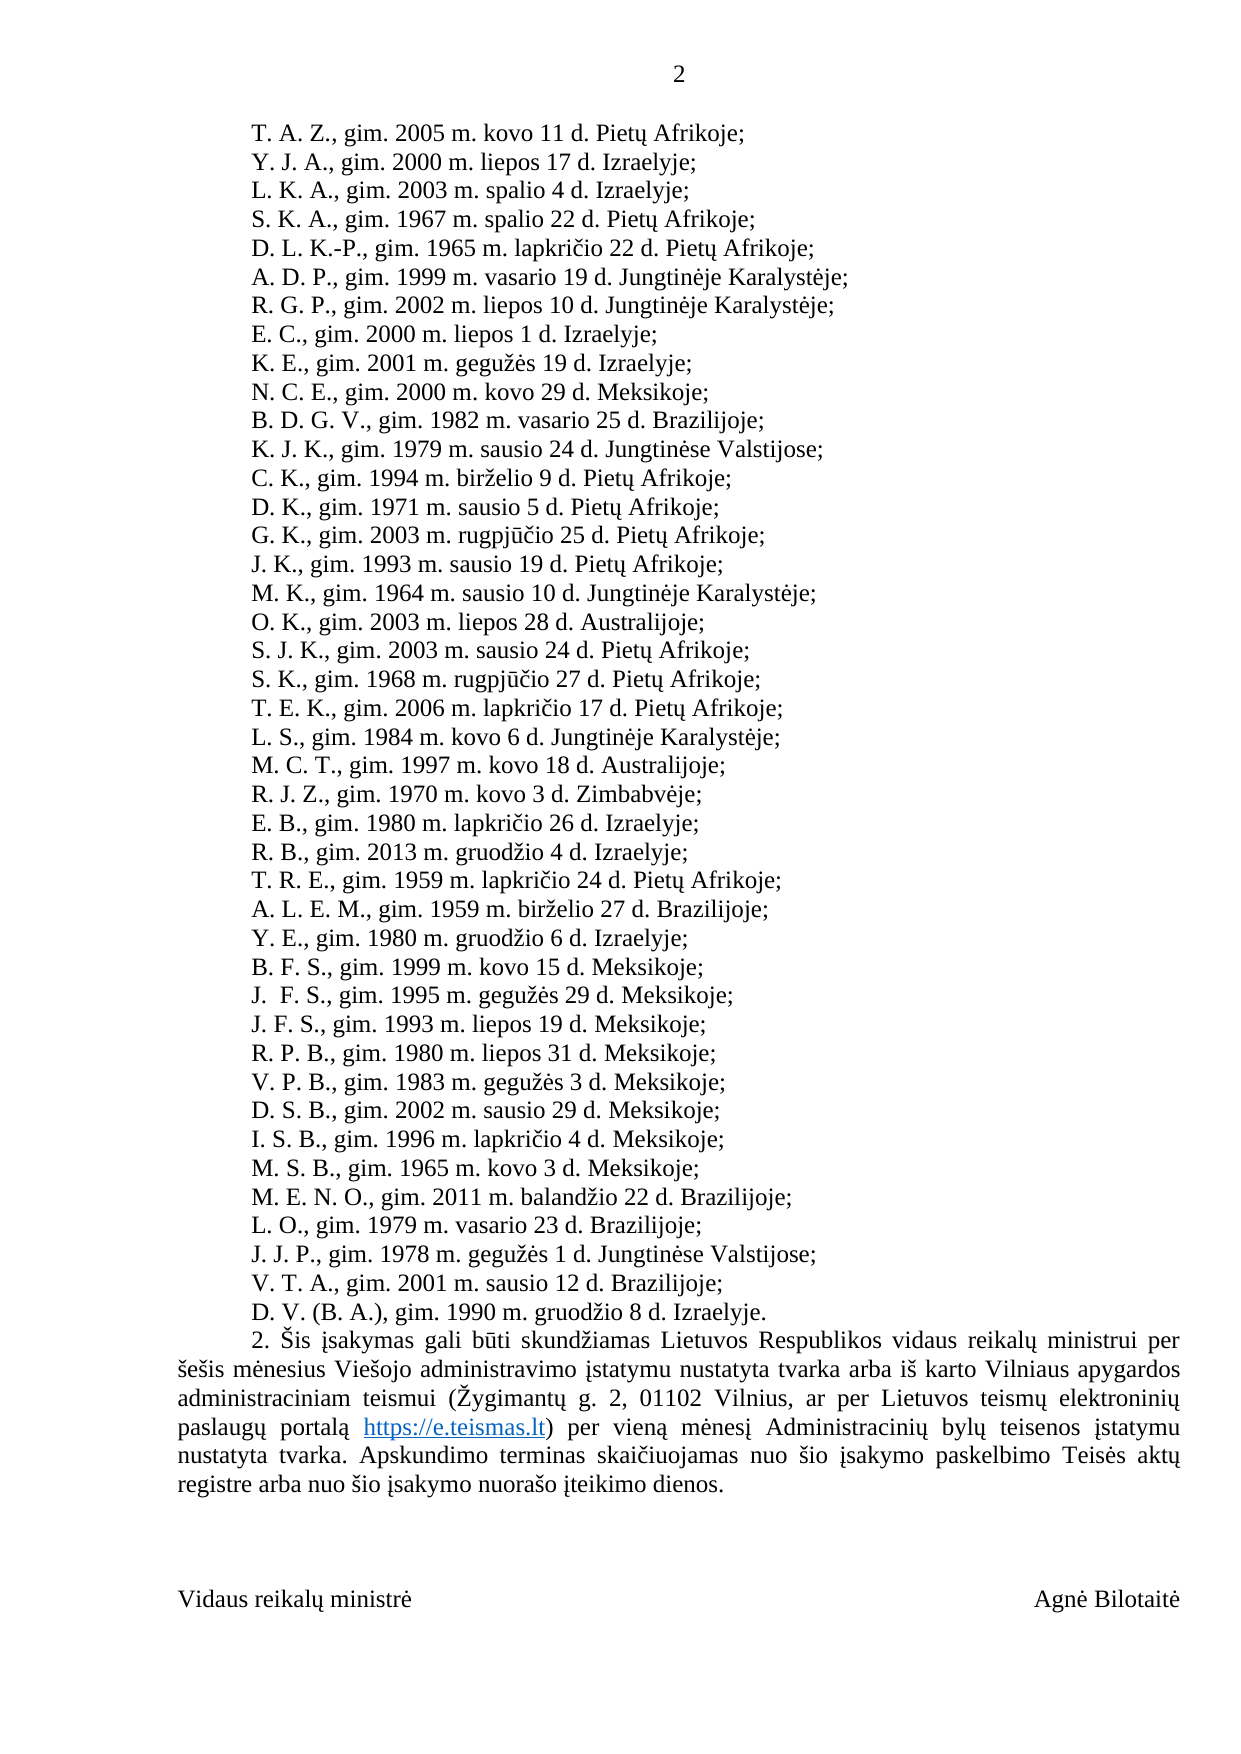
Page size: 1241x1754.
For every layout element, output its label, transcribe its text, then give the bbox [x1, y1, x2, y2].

text T. A. Z., gim. 2005 m. kovo 11 d. Pietų Afrikoje; [177, 118, 1181, 147]
text E. C., gim. 2000 m. liepos 1 d. Izraelyje; [177, 319, 1181, 348]
text S. J. K., gim. 2003 m. sausio 24 d. Pietų Afrikoje; [177, 636, 1181, 664]
text L. S., gim. 1984 m. kovo 6 d. Jungtinėje Karalystėje; [177, 722, 1181, 751]
text D. L. K.-P., gim. 1965 m. lapkričio 22 d. Pietų Afrikoje; [177, 233, 1181, 262]
text G. K., gim. 2003 m. rugpjūčio 25 d. Pietų Afrikoje; [177, 521, 1181, 549]
text L. O., gim. 1979 m. vasario 23 d. Brazilijoje; [177, 1211, 1181, 1239]
text R. B., gim. 2013 m. gruodžio 4 d. Izraelyje; [177, 837, 1181, 866]
text K. J. K., gim. 1979 m. sausio 24 d. Jungtinėse Valstijose; [177, 434, 1181, 463]
text J. J. P., gim. 1978 m. gegužės 1 d. Jungtinėse Valstijose; [177, 1239, 1181, 1268]
text V. P. B., gim. 1983 m. gegužės 3 d. Meksikoje; [177, 1067, 1181, 1096]
text R. J. Z., gim. 1970 m. kovo 3 d. Zimbabvėje; [177, 779, 1181, 808]
text N. C. E., gim. 2000 m. kovo 29 d. Meksikoje; [177, 377, 1181, 406]
text 2. Šis įsakymas gali būti skundžiamas Lietuvos Respublikos vidaus reikalų ministrui per šešis mėnesius Viešojo administravimo įstatymu nustatyta tvarka arba iš karto Vilniaus apygardos administraciniam teismui (Žygimantų g. 2, 01102 Vilnius, ar per Lietuvos teismų elektroninių paslaugų portalą https://e.teismas.lt) per vieną mėnesį Administracinių bylų teisenos įstatymu nustatyta tvarka. Apskundimo terminas skaičiuojamas nuo šio įsakymo paskelbimo Teisės aktų registre arba nuo šio įsakymo nuorašo įteikimo dienos. [177, 1326, 1181, 1498]
text J. F. S., gim. 1995 m. gegužės 29 d. Meksikoje; [177, 981, 1181, 1009]
text M. E. N. O., gim. 2011 m. balandžio 22 d. Brazilijoje; [177, 1182, 1181, 1211]
text R. G. P., gim. 2002 m. liepos 10 d. Jungtinėje Karalystėje; [177, 291, 1181, 319]
text S. K., gim. 1968 m. rugpjūčio 27 d. Pietų Afrikoje; [177, 664, 1181, 693]
text R. P. B., gim. 1980 m. liepos 31 d. Meksikoje; [177, 1038, 1181, 1067]
text A. L. E. M., gim. 1959 m. birželio 27 d. Brazilijoje; [177, 894, 1181, 923]
text Y. E., gim. 1980 m. gruodžio 6 d. Izraelyje; [177, 923, 1181, 952]
text J. F. S., gim. 1993 m. liepos 19 d. Meksikoje; [177, 1009, 1181, 1038]
text Vidaus reikalų ministrė Agnė Bilotaitė [177, 1584, 1181, 1613]
text L. K. A., gim. 2003 m. spalio 4 d. Izraelyje; [177, 176, 1181, 204]
text B. D. G. V., gim. 1982 m. vasario 25 d. Brazilijoje; [177, 406, 1181, 434]
text T. E. K., gim. 2006 m. lapkričio 17 d. Pietų Afrikoje; [177, 693, 1181, 722]
text J. K., gim. 1993 m. sausio 19 d. Pietų Afrikoje; [177, 549, 1181, 578]
text C. K., gim. 1994 m. birželio 9 d. Pietų Afrikoje; [177, 463, 1181, 492]
text D. V. (B. A.), gim. 1990 m. gruodžio 8 d. Izraelyje. [177, 1297, 1181, 1326]
text M. K., gim. 1964 m. sausio 10 d. Jungtinėje Karalystėje; [177, 578, 1181, 607]
text M. C. T., gim. 1997 m. kovo 18 d. Australijoje; [177, 751, 1181, 779]
text O. K., gim. 2003 m. liepos 28 d. Australijoje; [177, 607, 1181, 636]
text I. S. B., gim. 1996 m. lapkričio 4 d. Meksikoje; [177, 1124, 1181, 1153]
text S. K. A., gim. 1967 m. spalio 22 d. Pietų Afrikoje; [177, 204, 1181, 233]
text Y. J. A., gim. 2000 m. liepos 17 d. Izraelyje; [177, 147, 1181, 176]
text M. S. B., gim. 1965 m. kovo 3 d. Meksikoje; [177, 1153, 1181, 1182]
text A. D. P., gim. 1999 m. vasario 19 d. Jungtinėje Karalystėje; [177, 262, 1181, 291]
text T. R. E., gim. 1959 m. lapkričio 24 d. Pietų Afrikoje; [177, 866, 1181, 894]
text E. B., gim. 1980 m. lapkričio 26 d. Izraelyje; [177, 808, 1181, 837]
text K. E., gim. 2001 m. gegužės 19 d. Izraelyje; [177, 348, 1181, 377]
text V. T. A., gim. 2001 m. sausio 12 d. Brazilijoje; [177, 1268, 1181, 1297]
text D. K., gim. 1971 m. sausio 5 d. Pietų Afrikoje; [177, 492, 1181, 521]
text B. F. S., gim. 1999 m. kovo 15 d. Meksikoje; [177, 952, 1181, 981]
text D. S. B., gim. 2002 m. sausio 29 d. Meksikoje; [177, 1096, 1181, 1124]
